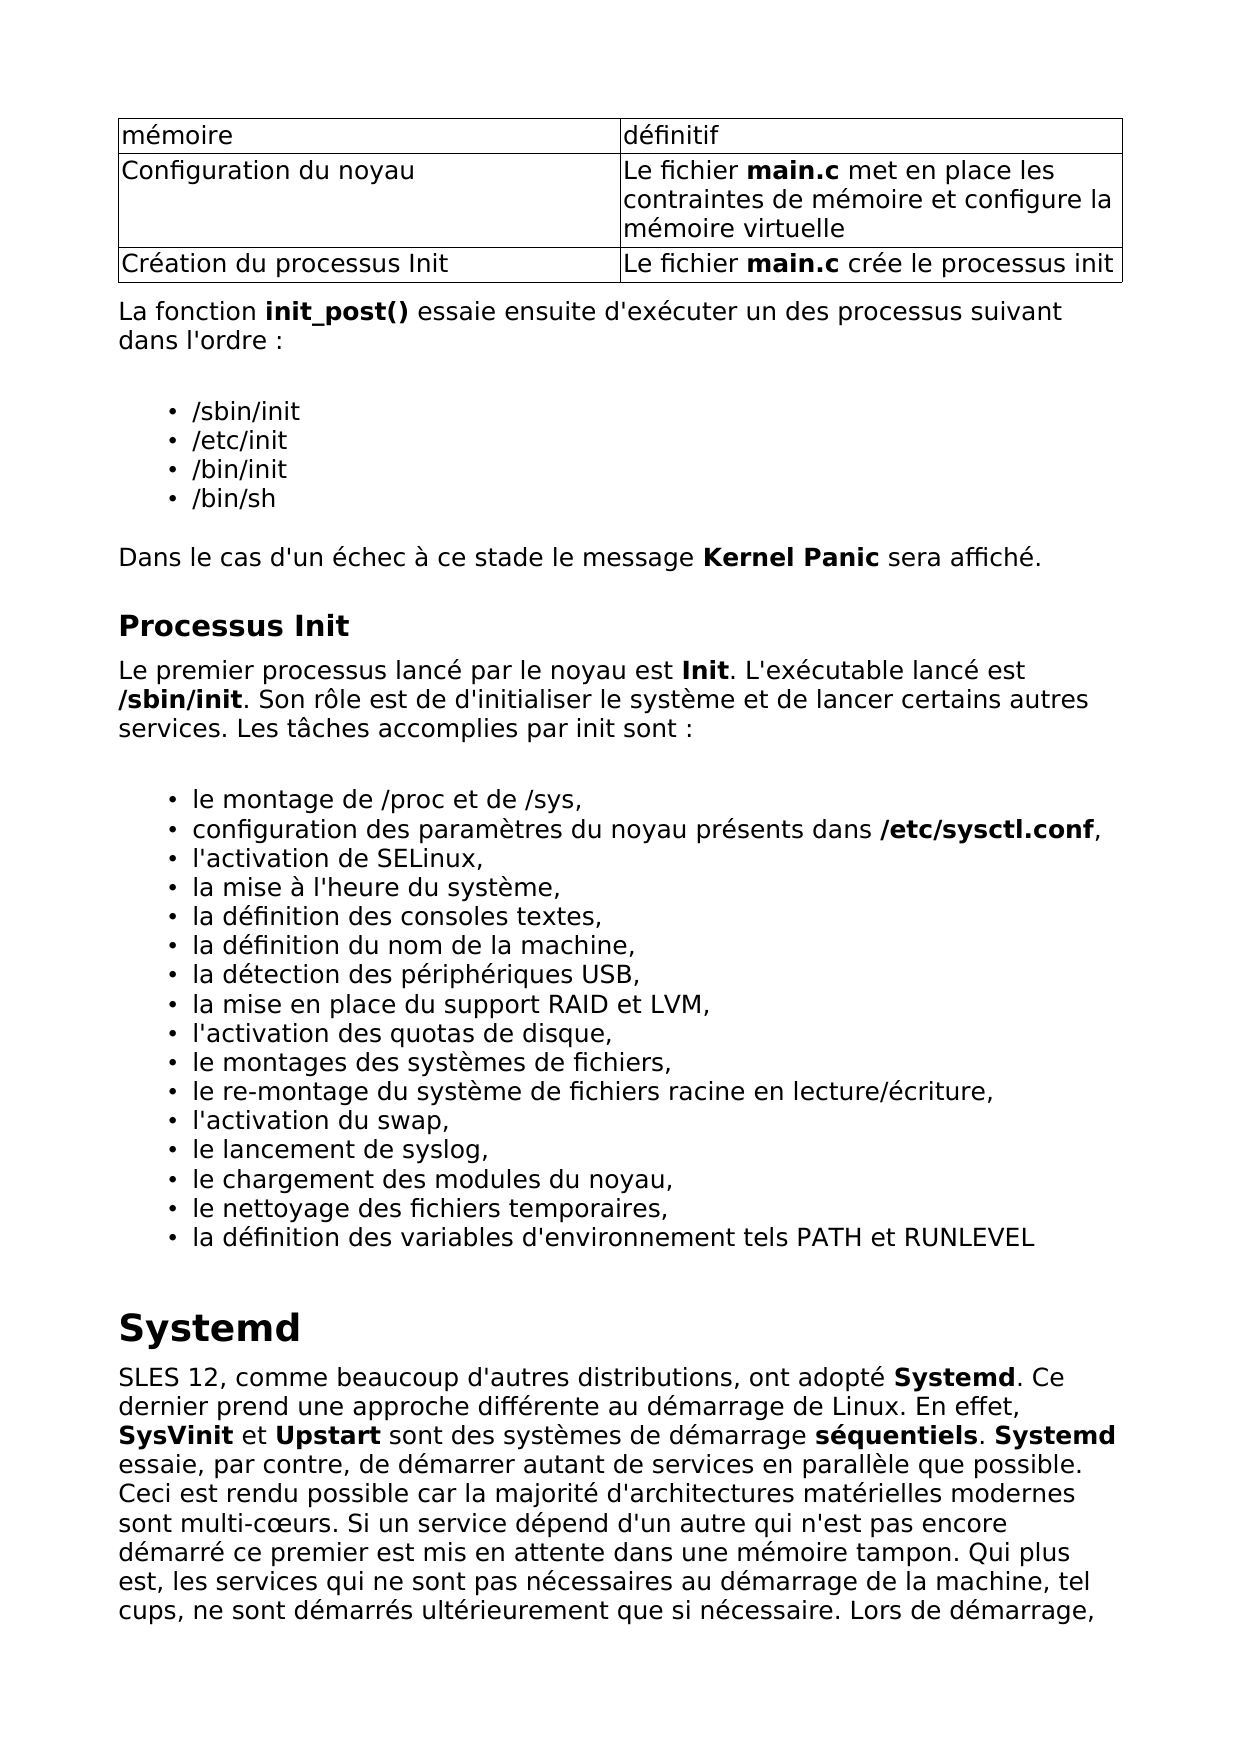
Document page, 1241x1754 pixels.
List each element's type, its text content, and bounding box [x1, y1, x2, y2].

list la détection des périphériques USB, [177, 961, 1122, 990]
list le chargement des modules du noyau, [177, 1165, 1122, 1194]
list l'activation des quotas de disque, [177, 1019, 1122, 1048]
table_cell Le fichier main.c met en place les contraintes de mémoire et configure la mémoire virtuelle [621, 154, 1122, 247]
list la définition du nom de la machine, [177, 932, 1122, 961]
list le re-montage du système de fichiers racine en lecture/écriture, [177, 1077, 1122, 1107]
list l'activation de SELinux, [177, 844, 1122, 873]
text La fonction init_post() essaie ensuite d'exécuter un des processus suivant dans l'ordre : [118, 297, 1122, 355]
table_cell Le fichier main.c crée le processus init [621, 248, 1122, 282]
subtitle Processus Init [118, 610, 1122, 644]
list la définition des variables d'environnement tels PATH et RUNLEVEL [177, 1223, 1122, 1252]
list le montage de /proc et de /sys, [177, 786, 1122, 815]
table_cell définitif [621, 119, 1122, 153]
table_cell mémoire [119, 119, 620, 153]
list /bin/init [177, 455, 1122, 484]
list /bin/sh [177, 484, 1122, 514]
list le lancement de syslog, [177, 1136, 1122, 1165]
subtitle Systemd [118, 1307, 1122, 1351]
list configuration des paramètres du noyau présents dans /etc/sysctl.conf, [177, 815, 1122, 844]
list la mise à l'heure du système, [177, 873, 1122, 902]
text Le premier processus lancé par le noyau est Init. L'exécutable lancé est /sbin/init. Son rôle est de d'initialiser le système et de lancer certains autres services. Les tâches accomplies par init sont : [118, 656, 1122, 744]
list le montages des systèmes de fichiers, [177, 1048, 1122, 1077]
text SLES 12, comme beaucoup d'autres distributions, ont adopté Systemd. Ce dernier prend une approche différente au démarrage de Linux. En effet, SysVinit et Upstart sont des systèmes de démarrage séquentiels. Systemd essaie, par contre, de démarrer autant de services en parallèle que possible. Ceci est rendu possible car la majorité d'architectures matérielles modernes sont multi-cœurs. Si un service dépend d'un autre qui n'est pas encore démarré ce premier est mis en attente dans une mémoire tampon. Qui plus est, les services qui ne sont pas nécessaires au démarrage de la machine, tel cups, ne sont démarrés ultérieurement que si nécessaire. Lors de démarrage, [118, 1363, 1122, 1626]
list la mise en place du support RAID et LVM, [177, 990, 1122, 1019]
list l'activation du swap, [177, 1107, 1122, 1136]
table_cell Configuration du noyau [119, 154, 620, 247]
list le nettoyage des fichiers temporaires, [177, 1194, 1122, 1223]
text Dans le cas d'un échec à ce stade le message Kernel Panic sera affiché. [118, 543, 1122, 572]
list la définition des consoles textes, [177, 902, 1122, 932]
table_cell Création du processus Init [119, 248, 620, 282]
list /sbin/init [177, 397, 1122, 426]
list /etc/init [177, 426, 1122, 455]
